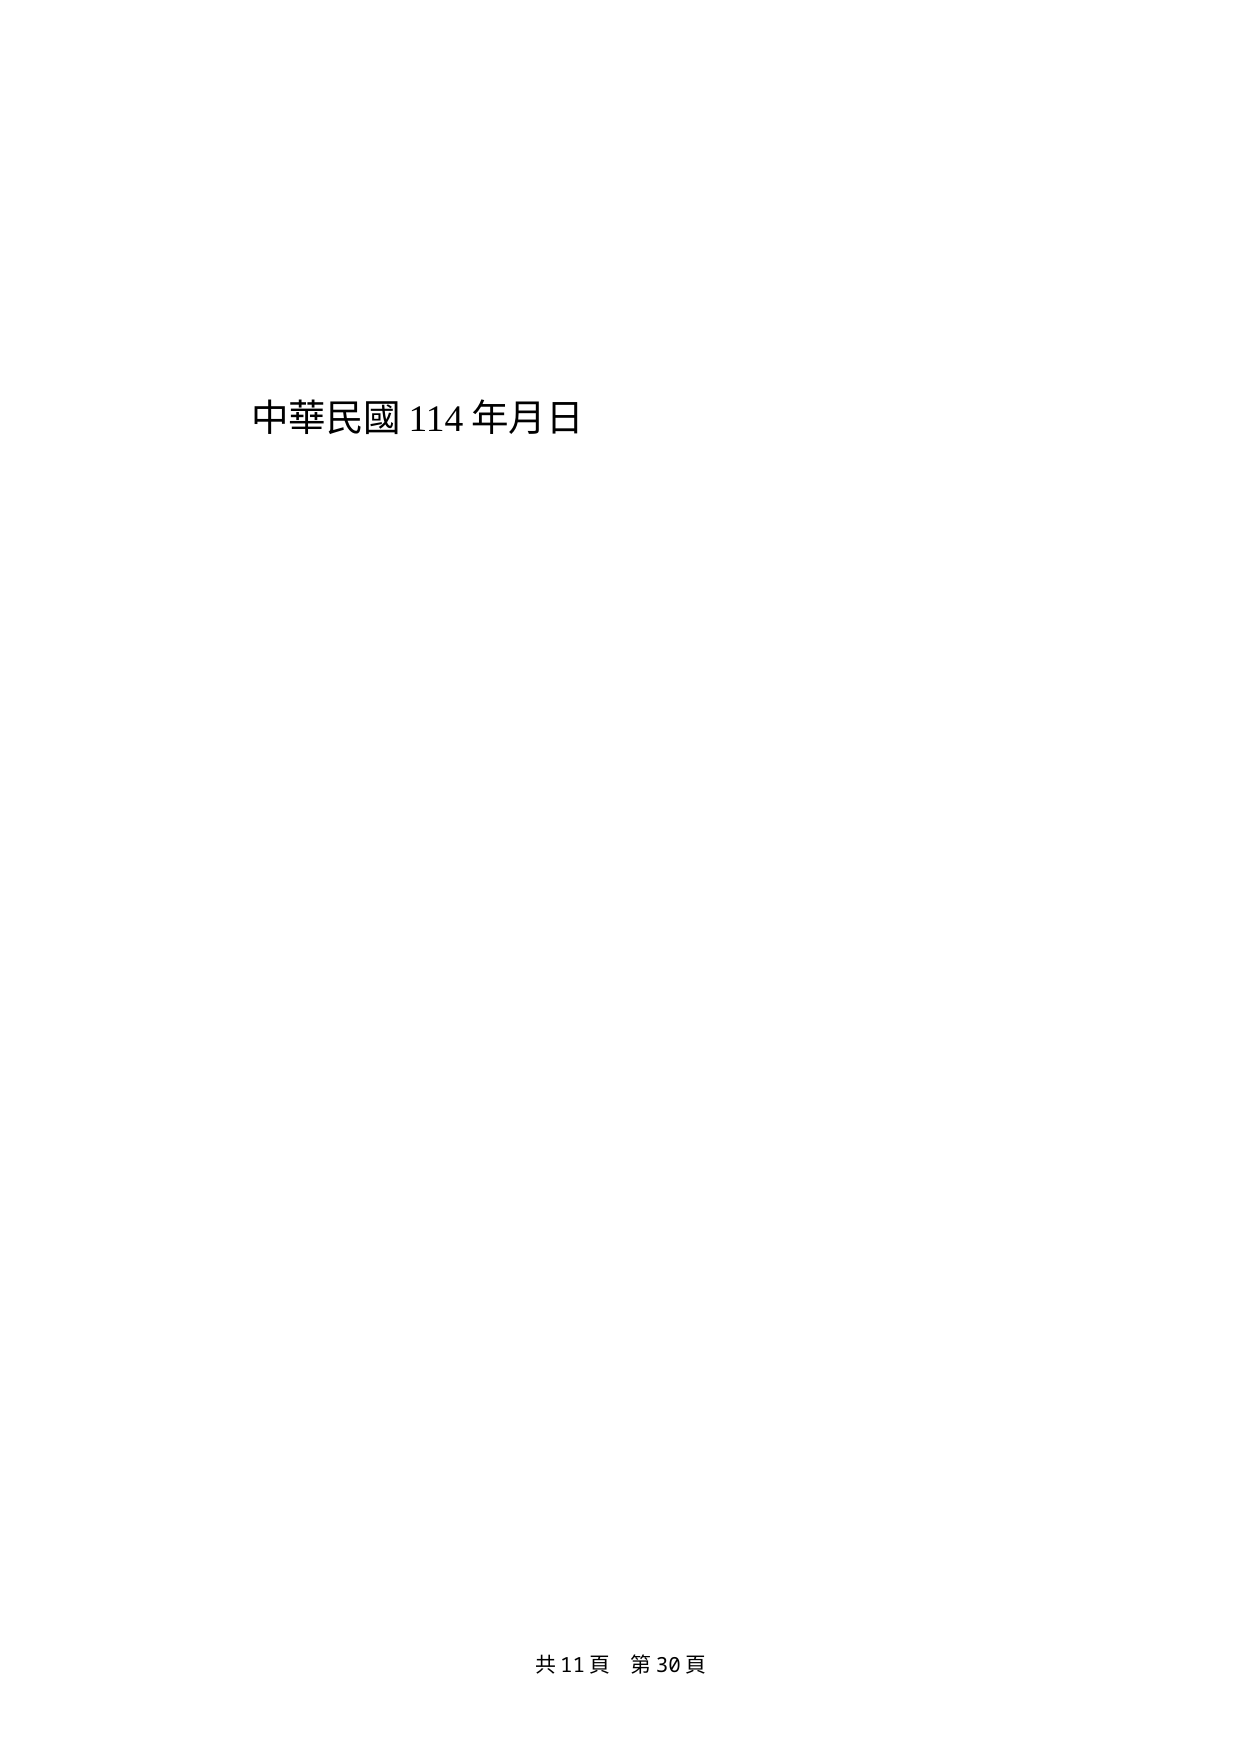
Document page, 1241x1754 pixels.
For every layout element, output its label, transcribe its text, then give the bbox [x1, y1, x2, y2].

text 中華民國114年月日 [251, 374, 989, 436]
